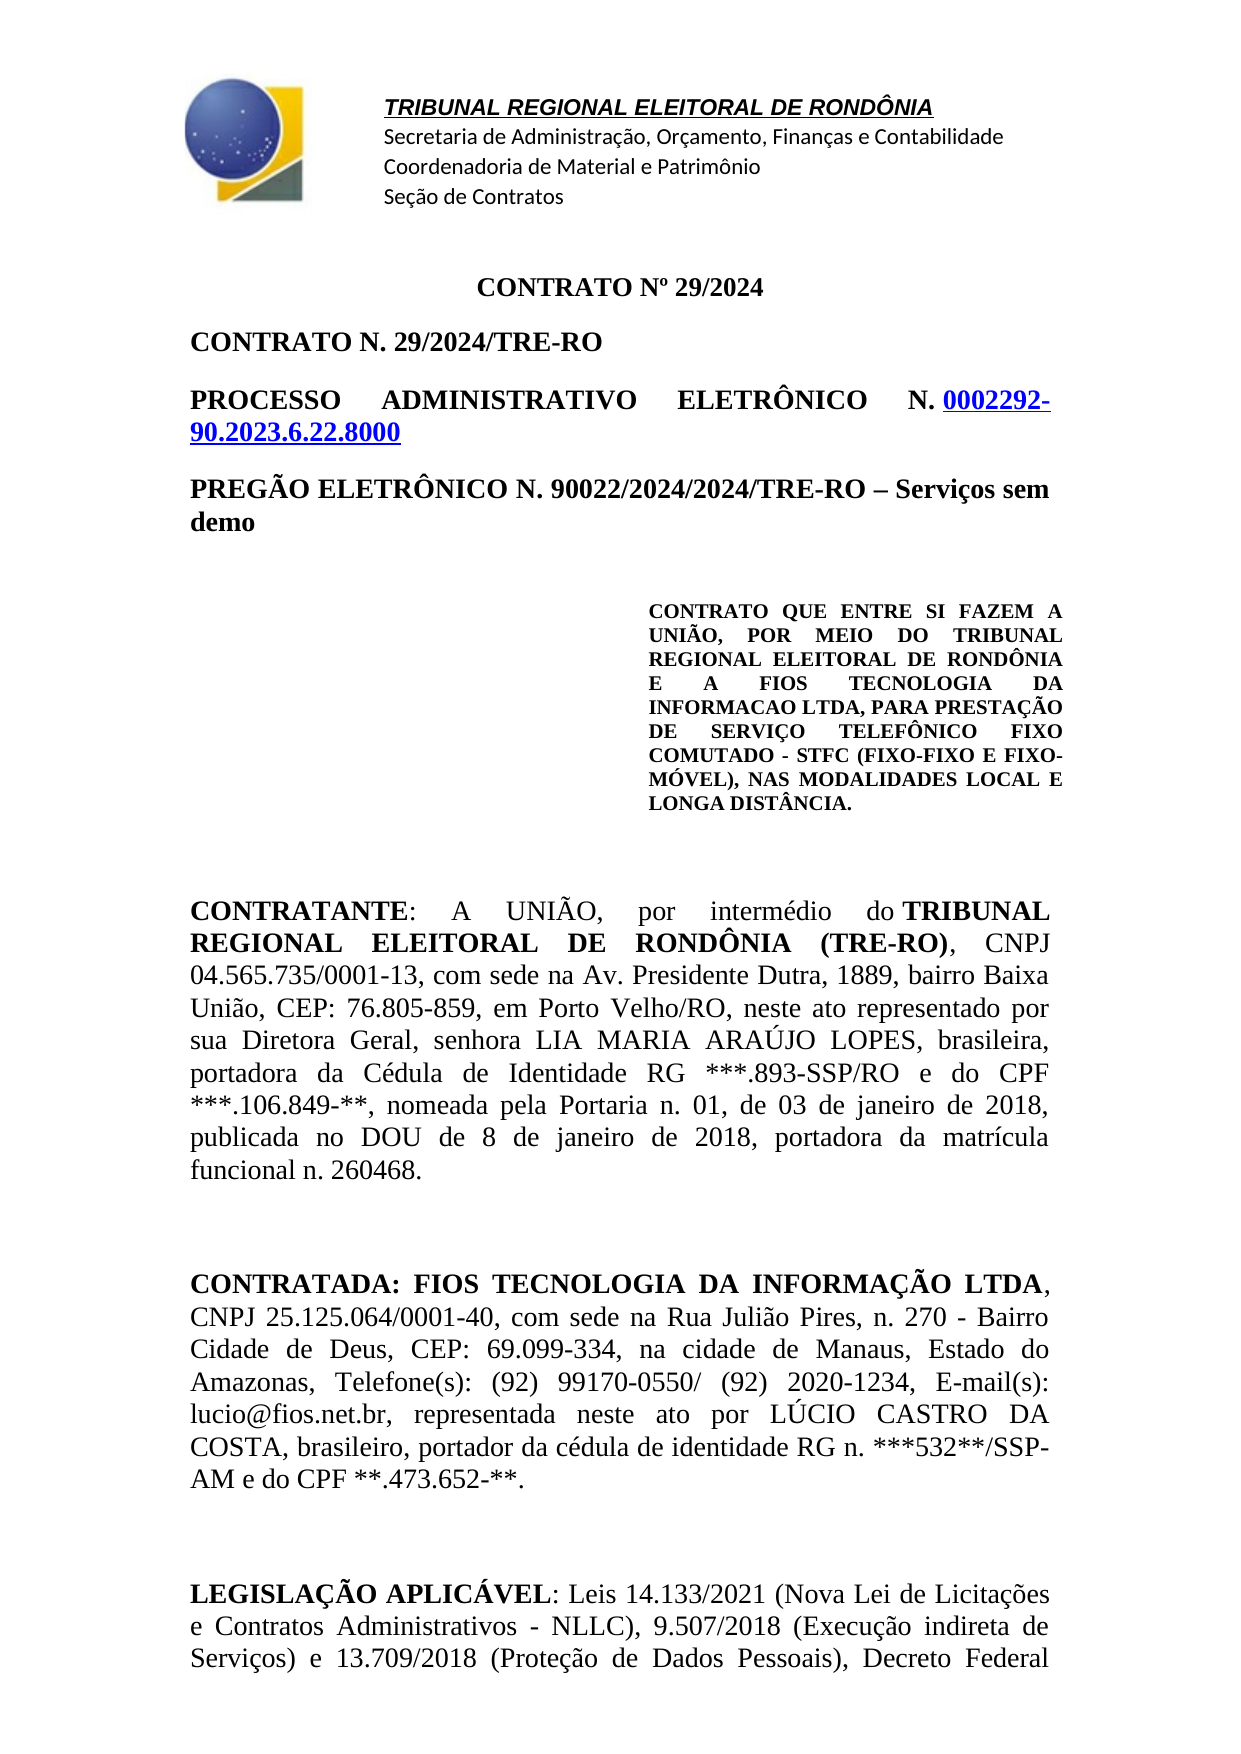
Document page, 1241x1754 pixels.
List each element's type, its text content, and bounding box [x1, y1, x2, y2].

text CONTRATADA: FIOS TECNOLOGIA DA INFORMAÇÃO LTDA, CNPJ 25.125.064/0001-40, com sede na Rua Julião Pires, n. 270 - Bairro Cidade de Deus, CEP: 69.099-334, na cidade de Manaus, Estado do Amazonas, Telefone(s): (92) 99170-0550/ (92) 2020-1234, E-mail(s): lucio@fios.net.br, representada neste ato por LÚCIO CASTRO DA COSTA, brasileiro, portador da cédula de identidade RG n. ***532**/SSP-AM e do CPF **.473.652-**. [190, 1268, 1051, 1494]
text Contrato Nº 29/2024 [177, 271, 1063, 302]
text CONTRATO QUE ENTRE SI FAZEM A UNIÃO, POR MEIO DO TRIBUNAL REGIONAL ELEITORAL DE RONDÔNIA E A FIOS TECNOLOGIA DA INFORMACAO LTDA, PARA PRESTAÇÃO DE SERVIÇO TELEFÔNICO FIXO COMUTADO - STFC (FIXO-FIXO E FIXO-MÓVEL), NAS MODALIDADES LOCAL E LONGA DISTÂNCIA. [648, 599, 1063, 815]
text PREGÃO ELETRÔNICO N. 90022/2024/2024/TRE-RO – Serviços sem demo [190, 472, 1051, 537]
text CONTRATO N. 29/2024/TRE-RO [190, 325, 1051, 358]
text PROCESSO ADMINISTRATIVO ELETRÔNICO N. 0002292-90.2023.6.22.8000 [190, 383, 1051, 447]
text CONTRATANTE: A UNIÃO, por intermédio do TRIBUNAL REGIONAL ELEITORAL DE RONDÔNIA (TRE-RO), CNPJ 04.565.735/0001-13, com sede na Av. Presidente Dutra, 1889, bairro Baixa União, CEP: 76.805-859, em Porto Velho/RO, neste ato representado por sua Diretora Geral, senhora LIA MARIA ARAÚJO LOPES, brasileira, portadora da Cédula de Identidade RG ***.893-SSP/RO e do CPF ***.106.849-**, nomeada pela Portaria n. 01, de 03 de janeiro de 2018, publicada no DOU de 8 de janeiro de 2018, portadora da matrícula funcional n. 260468. [190, 894, 1051, 1185]
text LEGISLAÇÃO APLICÁVEL: Leis 14.133/2021 (Nova Lei de Licitações e Contratos Administrativos - NLLC), 9.507/2018 (Execução indireta de Serviços) e 13.709/2018 (Proteção de Dados Pessoais), Decreto Federal [190, 1577, 1051, 1674]
